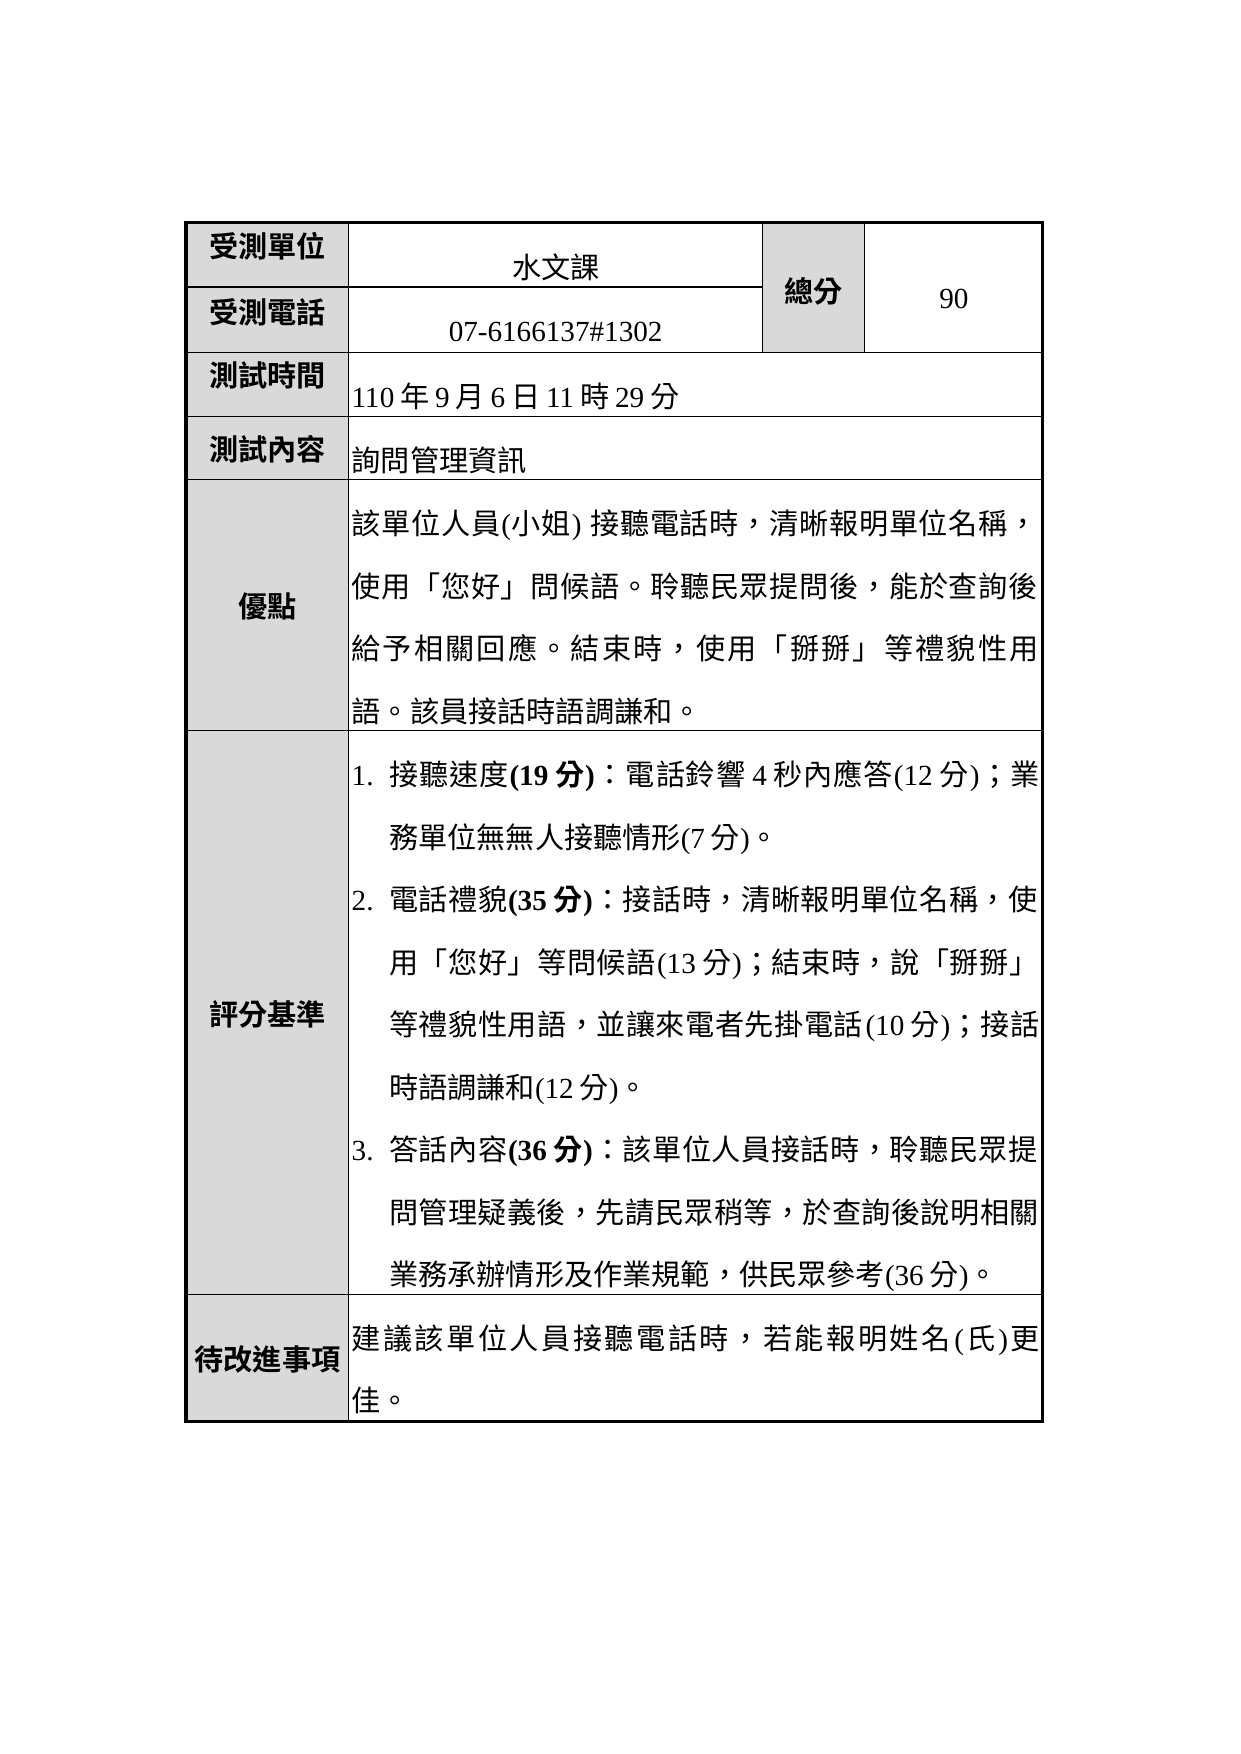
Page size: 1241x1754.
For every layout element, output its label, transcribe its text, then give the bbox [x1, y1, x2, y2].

table_cell 測試時間 [188, 353, 348, 416]
table_cell 110年9月6日11時29分 [349, 353, 1041, 416]
table_header 水文課 [349, 224, 762, 286]
table_header 總分 [763, 224, 864, 352]
table_cell 待改進事項 [188, 1295, 348, 1420]
table_header 受測單位 [188, 224, 348, 286]
table_cell 接聽速度(19分)：電話鈴響4秒內應答(12分)；業務單位無無人接聽情形(7分)。 電話禮貌(35分)：接話時，清晰報明單位名稱，使用「您好」等問候語(13分)；結束時，說「掰掰」等禮貌性用語，並讓來電者先掛電話(10分)；接話時語調謙和(12分)。 答話內容(36分)：該單位人員接話時，聆聽民眾提問管理疑義後，先請民眾稍等，於查詢後說明相關業務承辦情形及作業規範，供民眾參考(36分)。 [349, 731, 1041, 1294]
table_cell 07-6166137#1302 [349, 288, 762, 352]
table_cell 該單位人員(小姐) 接聽電話時，清晰報明單位名稱，使用「您好」問候語。聆聽民眾提問後，能於查詢後給予相關回應。結束時，使用「掰掰」等禮貌性用語。該員接話時語調謙和。 [349, 480, 1041, 730]
table_cell 測試內容 [188, 417, 348, 479]
table_header 90 [865, 224, 1041, 352]
table_cell 評分基準 [188, 731, 348, 1294]
table_cell 建議該單位人員接聽電話時，若能報明姓名(氏)更佳。 [349, 1295, 1041, 1420]
table_cell 受測電話 [188, 288, 348, 352]
table_cell 優點 [188, 480, 348, 730]
table_cell 詢問管理資訊 [349, 417, 1041, 479]
